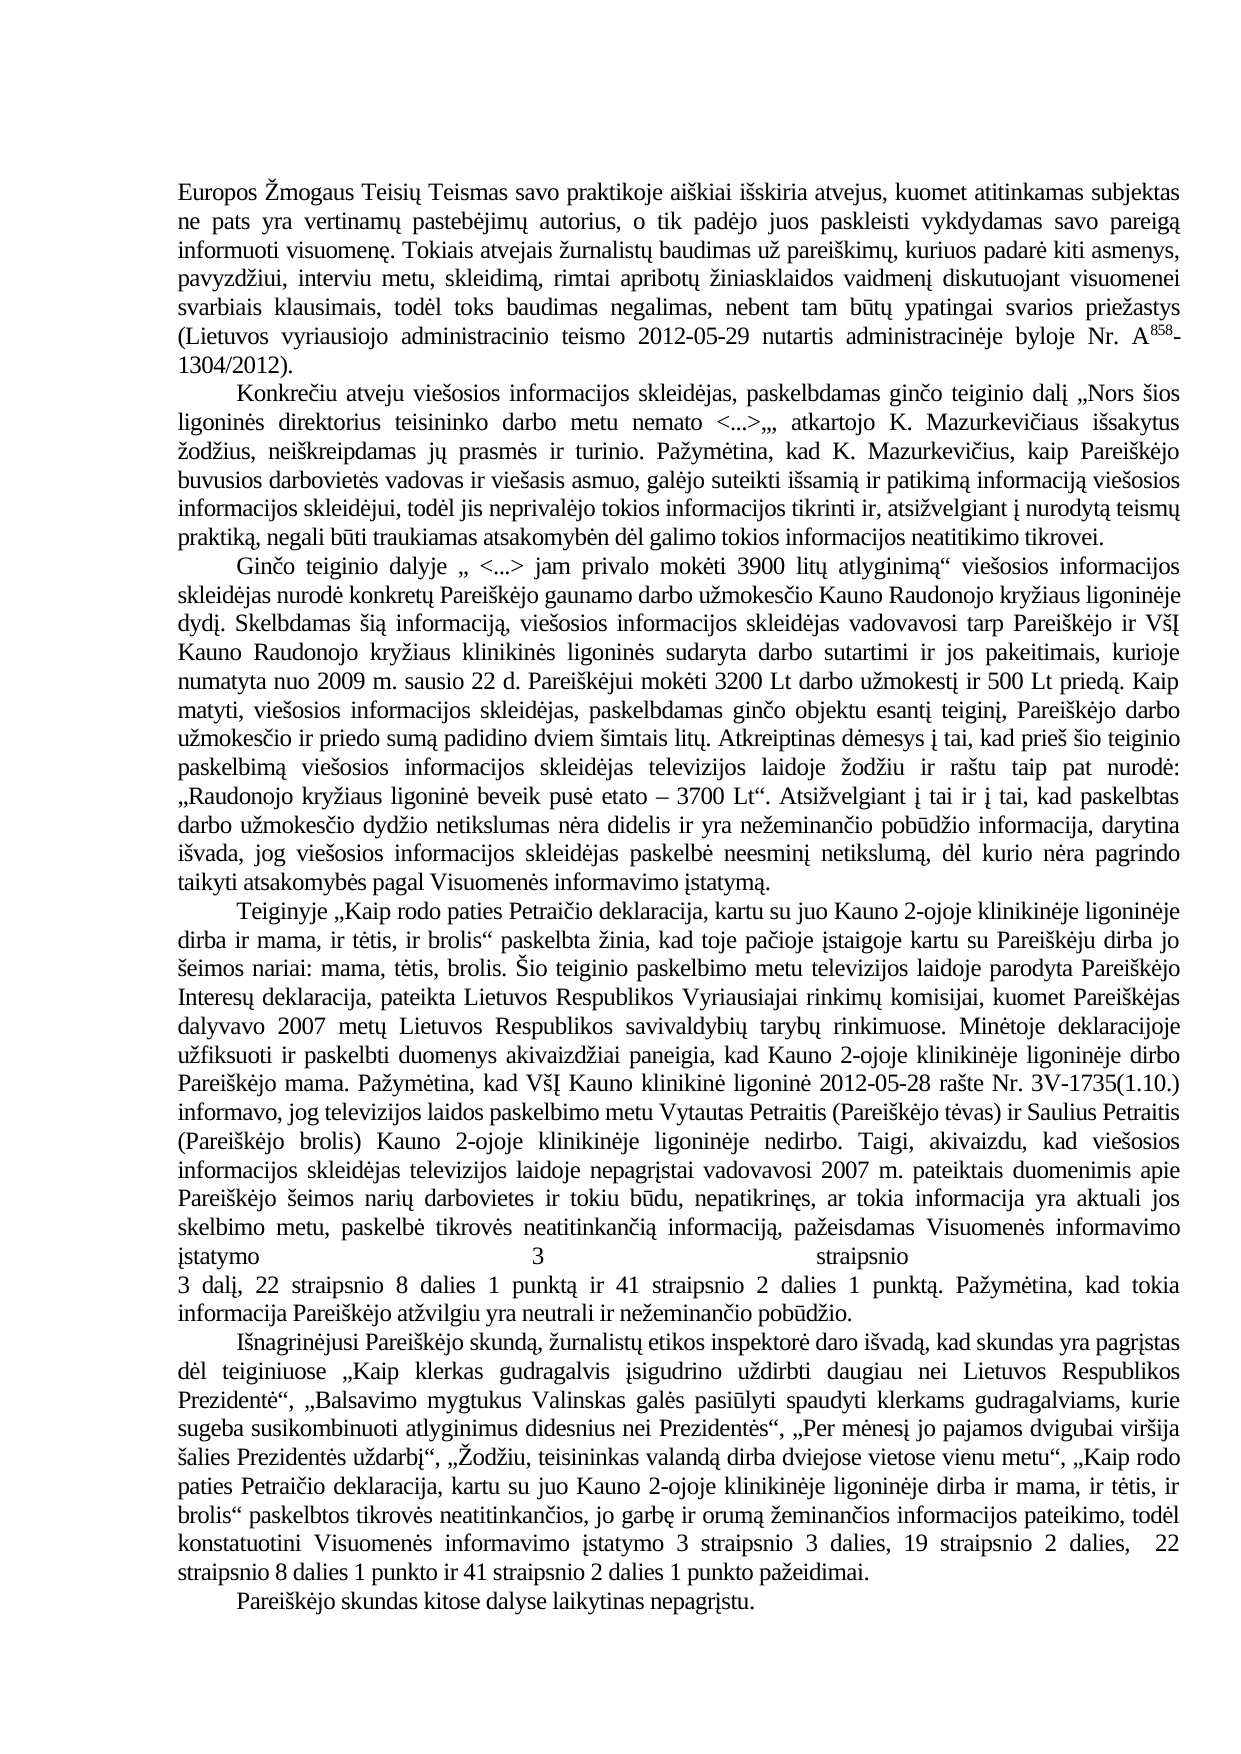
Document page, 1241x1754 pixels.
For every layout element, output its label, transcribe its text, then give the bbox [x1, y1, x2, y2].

text Europos Žmogaus Teisių Teismas savo praktikoje aiškiai išskiria atvejus, kuomet atitinkamas subjektas ne pats yra vertinamų pastebėjimų autorius, o tik padėjo juos paskleisti vykdydamas savo pareigą informuoti visuomenę. Tokiais atvejais žurnalistų baudimas už pareiškimų, kuriuos padarė kiti asmenys, pavyzdžiui, interviu metu, skleidimą, rimtai apribotų žiniasklaidos vaidmenį diskutuojant visuomenei svarbiais klausimais, todėl toks baudimas negalimas, nebent tam būtų ypatingai svarios priežastys (Lietuvos vyriausiojo administracinio teismo 2012-05-29 nutartis administracinėje byloje Nr. A858-1304/2012). [177, 177, 1181, 378]
text Konkrečiu atveju viešosios informacijos skleidėjas, paskelbdamas ginčo teiginio dalį „Nors šios ligoninės direktorius teisininko darbo metu nemato <...>„, atkartojo K. Mazurkevičiaus išsakytus žodžius, neiškreipdamas jų prasmės ir turinio. Pažymėtina, kad K. Mazurkevičius, kaip Pareiškėjo buvusios darbovietės vadovas ir viešasis asmuo, galėjo suteikti išsamią ir patikimą informaciją viešosios informacijos skleidėjui, todėl jis neprivalėjo tokios informacijos tikrinti ir, atsižvelgiant į nurodytą teismų praktiką, negali būti traukiamas atsakomybėn dėl galimo tokios informacijos neatitikimo tikrovei. [177, 378, 1181, 551]
text Ginčo teiginio dalyje „ <...> jam privalo mokėti 3900 litų atlyginimą“ viešosios informacijos skleidėjas nurodė konkretų Pareiškėjo gaunamo darbo užmokesčio Kauno Raudonojo kryžiaus ligoninėje dydį. Skelbdamas šią informaciją, viešosios informacijos skleidėjas vadovavosi tarp Pareiškėjo ir VšĮ Kauno Raudonojo kryžiaus klinikinės ligoninės sudaryta darbo sutartimi ir jos pakeitimais, kurioje numatyta nuo 2009 m. sausio 22 d. Pareiškėjui mokėti 3200 Lt darbo užmokestį ir 500 Lt priedą. Kaip matyti, viešosios informacijos skleidėjas, paskelbdamas ginčo objektu esantį teiginį, Pareiškėjo darbo užmokesčio ir priedo sumą padidino dviem šimtais litų. Atkreiptinas dėmesys į tai, kad prieš šio teiginio paskelbimą viešosios informacijos skleidėjas televizijos laidoje žodžiu ir raštu taip pat nurodė: „Raudonojo kryžiaus ligoninė beveik pusė etato – 3700 Lt“. Atsižvelgiant į tai ir į tai, kad paskelbtas darbo užmokesčio dydžio netikslumas nėra didelis ir yra nežeminančio pobūdžio informacija, darytina išvada, jog viešosios informacijos skleidėjas paskelbė neesminį netikslumą, dėl kurio nėra pagrindo taikyti atsakomybės pagal Visuomenės informavimo įstatymą. [177, 551, 1181, 896]
text Teiginyje „Kaip rodo paties Petraičio deklaracija, kartu su juo Kauno 2-ojoje klinikinėje ligoninėje dirba ir mama, ir tėtis, ir brolis“ paskelbta žinia, kad toje pačioje įstaigoje kartu su Pareiškėju dirba jo šeimos nariai: mama, tėtis, brolis. Šio teiginio paskelbimo metu televizijos laidoje parodyta Pareiškėjo Interesų deklaracija, pateikta Lietuvos Respublikos Vyriausiajai rinkimų komisijai, kuomet Pareiškėjas dalyvavo 2007 metų Lietuvos Respublikos savivaldybių tarybų rinkimuose. Minėtoje deklaracijoje užfiksuoti ir paskelbti duomenys akivaizdžiai paneigia, kad Kauno 2-ojoje klinikinėje ligoninėje dirbo Pareiškėjo mama. Pažymėtina, kad VšĮ Kauno klinikinė ligoninė 2012-05-28 rašte Nr. 3V-1735(1.10.) informavo, jog televizijos laidos paskelbimo metu Vytautas Petraitis (Pareiškėjo tėvas) ir Saulius Petraitis (Pareiškėjo brolis) Kauno 2-ojoje klinikinėje ligoninėje nedirbo. Taigi, akivaizdu, kad viešosios informacijos skleidėjas televizijos laidoje nepagrįstai vadovavosi 2007 m. pateiktais duomenimis apie Pareiškėjo šeimos narių darbovietes ir tokiu būdu, nepatikrinęs, ar tokia informacija yra aktuali jos skelbimo metu, paskelbė tikrovės neatitinkančią informaciją, pažeisdamas Visuomenės informavimo įstatymo 3 straipsnio 3 dalį, 22 straipsnio 8 dalies 1 punktą ir 41 straipsnio 2 dalies 1 punktą. Pažymėtina, kad tokia informacija Pareiškėjo atžvilgiu yra neutrali ir nežeminančio pobūdžio. [177, 896, 1181, 1327]
text Išnagrinėjusi Pareiškėjo skundą, žurnalistų etikos inspektorė daro išvadą, kad skundas yra pagrįstas dėl teiginiuose „Kaip klerkas gudragalvis įsigudrino uždirbti daugiau nei Lietuvos Respublikos Prezidentė“, „Balsavimo mygtukus Valinskas galės pasiūlyti spaudyti klerkams gudragalviams, kurie sugeba susikombinuoti atlyginimus didesnius nei Prezidentės“, „Per mėnesį jo pajamos dvigubai viršija šalies Prezidentės uždarbį“, „Žodžiu, teisininkas valandą dirba dviejose vietose vienu metu“, „Kaip rodo paties Petraičio deklaracija, kartu su juo Kauno 2-ojoje klinikinėje ligoninėje dirba ir mama, ir tėtis, ir brolis“ paskelbtos tikrovės neatitinkančios, jo garbę ir orumą žeminančios informacijos pateikimo, todėl konstatuotini Visuomenės informavimo įstatymo 3 straipsnio 3 dalies, 19 straipsnio 2 dalies, 22 straipsnio 8 dalies 1 punkto ir 41 straipsnio 2 dalies 1 punkto pažeidimai. [177, 1327, 1181, 1586]
text Pareiškėjo skundas kitose dalyse laikytinas nepagrįstu. [177, 1586, 1181, 1615]
